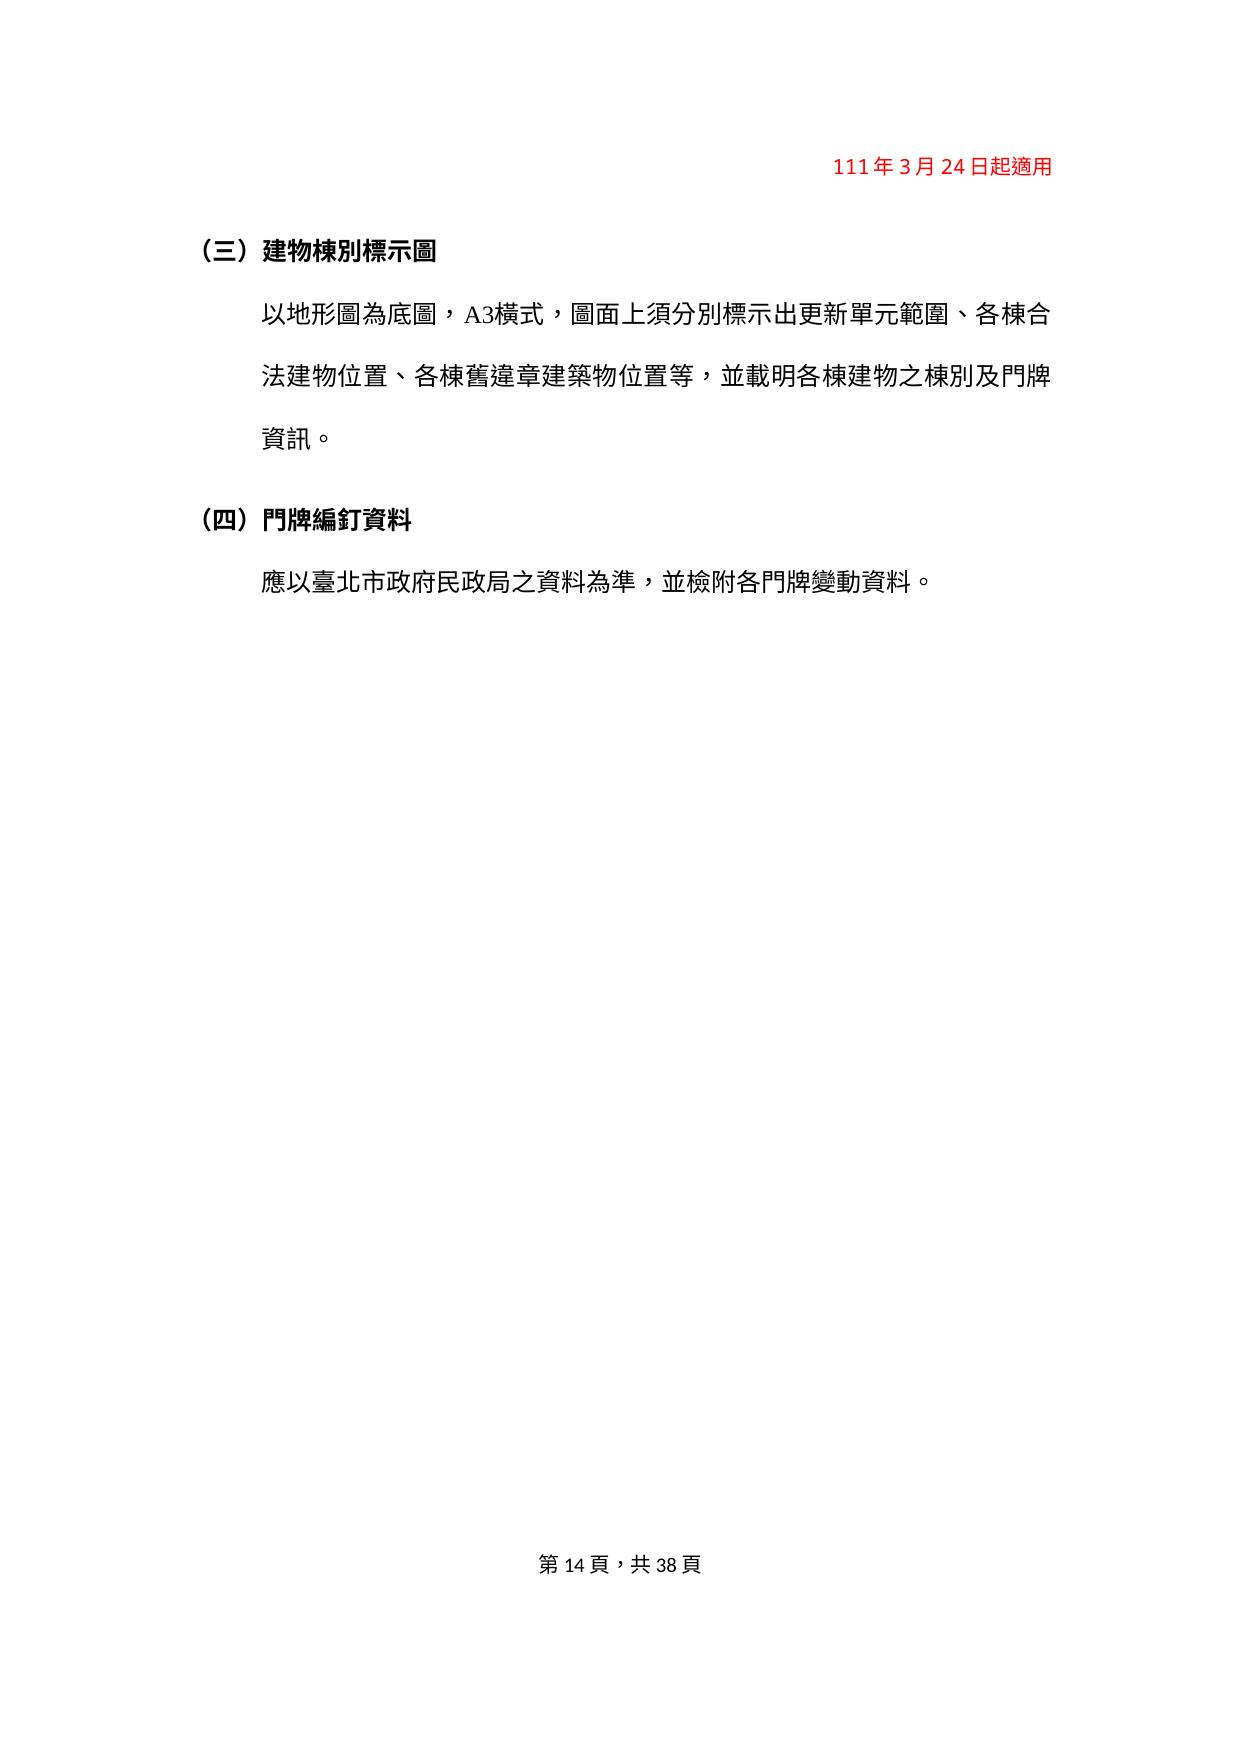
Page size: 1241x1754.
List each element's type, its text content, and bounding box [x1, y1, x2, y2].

text 應以臺北市政府民政局之資料為準，並檢附各門牌變動資料。 [261, 539, 1053, 602]
text 以地形圖為底圖，A3橫式，圖面上須分別標示出更新單元範圍、各棟合法建物位置、各棟舊違章建築物位置等，並載明各棟建物之棟別及門牌資訊。 [261, 271, 1053, 458]
text （三）建物棟別標示圖 [187, 208, 1053, 271]
text （四）門牌編釘資料 [187, 477, 1053, 539]
